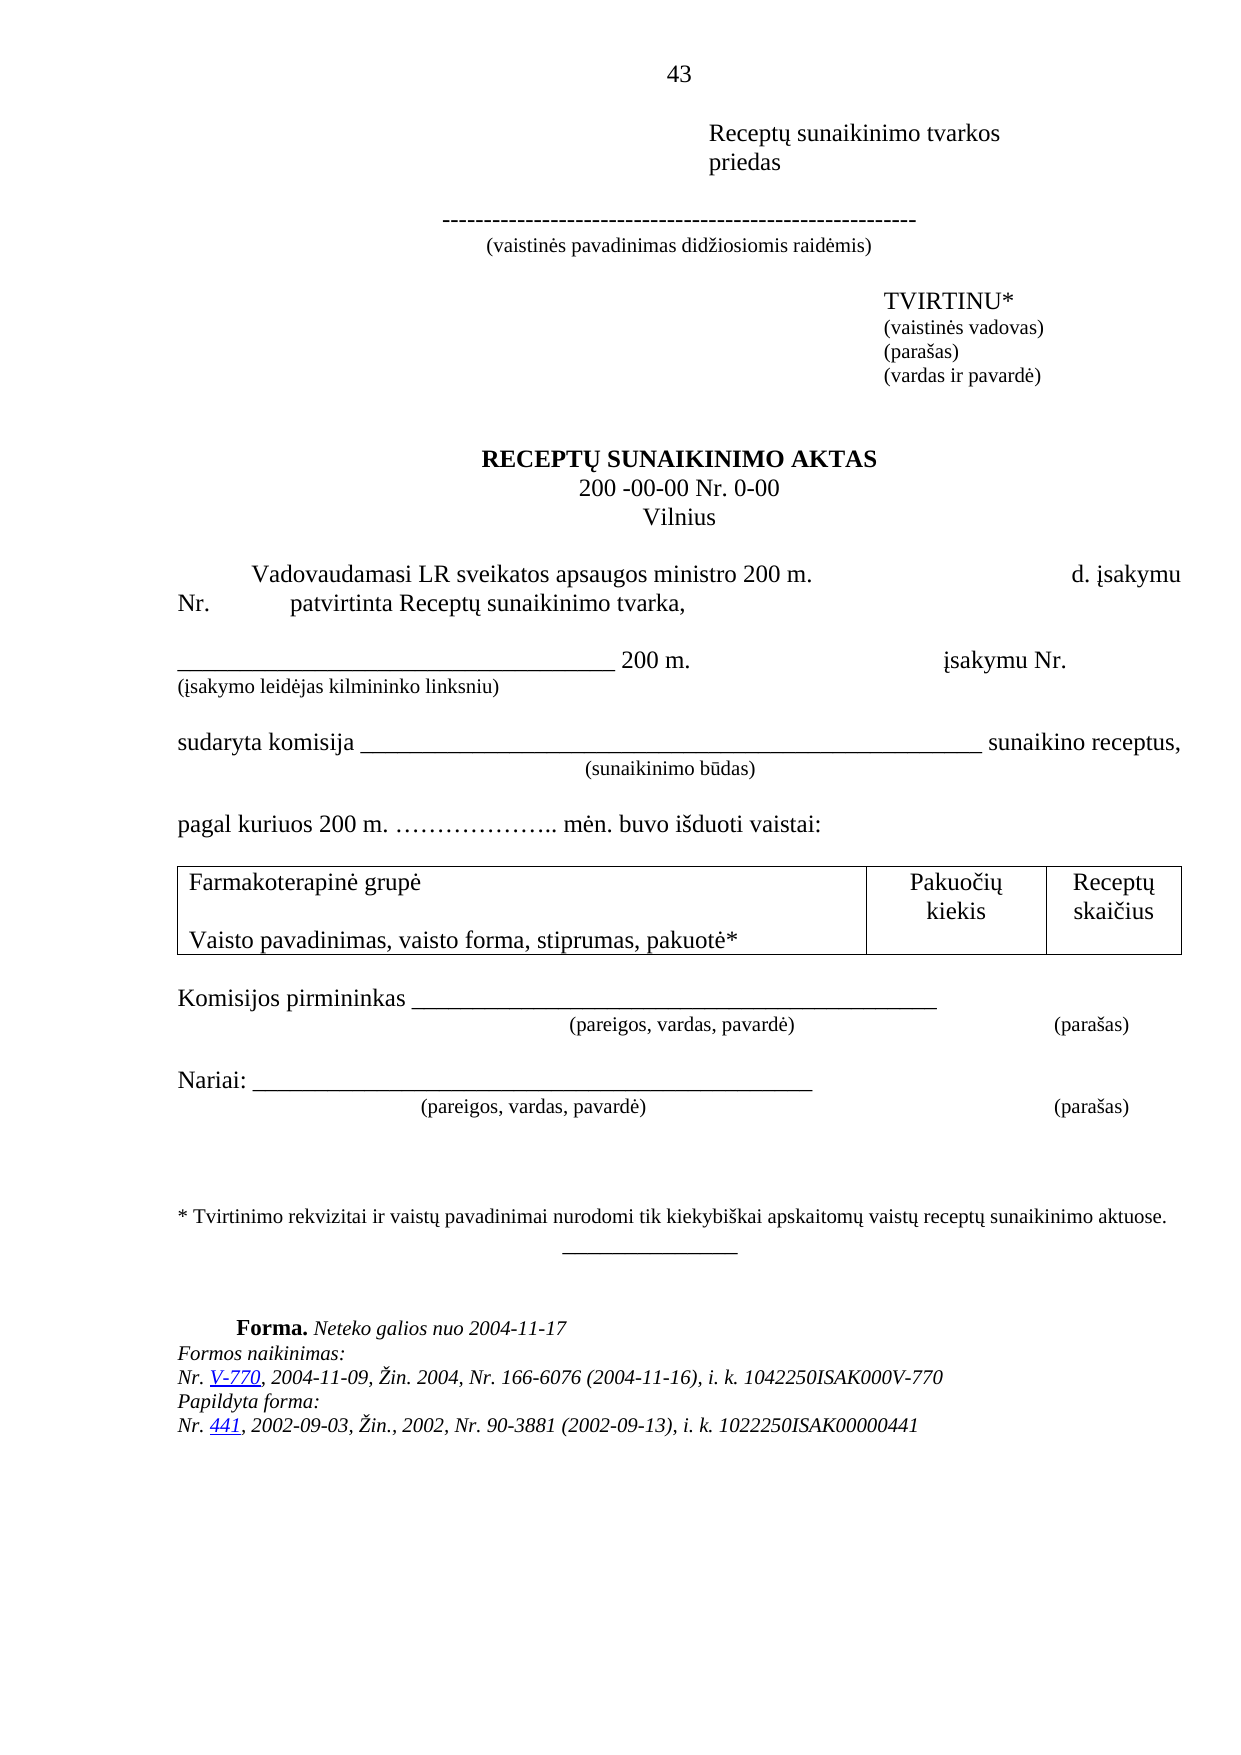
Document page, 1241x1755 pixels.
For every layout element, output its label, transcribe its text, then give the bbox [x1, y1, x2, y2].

text Forma. Neteko galios nuo 2004-11-17 [177, 1314, 1181, 1341]
text ______________ [177, 1228, 1122, 1257]
text Komisijos pirmininkas [177, 983, 1181, 1012]
text (parašas) [177, 339, 1181, 363]
text (įsakymo leidėjas kilmininko linksniu) [177, 674, 1181, 698]
text sudaryta komisija sunaikino receptus, [177, 727, 1181, 756]
text (pareigos, vardas, pavardė) (parašas) [177, 1094, 1181, 1118]
table_header Receptų skaičius [1047, 867, 1181, 953]
text ___________________________________ 200 m. įsakymu Nr. [177, 646, 1181, 674]
text (sunaikinimo būdas) [177, 756, 1181, 780]
text --------------------------------------------------------- [177, 204, 1181, 233]
text Formos naikinimas: [177, 1341, 1181, 1365]
text (vardas ir pavardė) [177, 363, 1181, 387]
text Nr. patvirtinta Receptų sunaikinimo tvarka, [177, 588, 1181, 617]
table_header Pakuočių kiekis [867, 867, 1046, 953]
text Nr. 441, 2002-09-03, Žin., 2002, Nr. 90-3881 (2002-09-13), i. k. 1022250ISAK00000441 [177, 1413, 1181, 1437]
text Receptų sunaikinimo tvarkos [709, 118, 1122, 147]
text * Tvirtinimo rekvizitai ir vaistų pavadinimai nurodomi tik kiekybiškai apskaitomų vaistų receptų sunaikinimo aktuose. [177, 1204, 1181, 1228]
table_header Farmakoterapinė grupė Vaisto pavadinimas, vaisto forma, stiprumas, pakuotė* [178, 867, 866, 953]
text (vaistinės pavadinimas didžiosiomis raidėmis) [177, 233, 1181, 257]
text priedas [177, 147, 1122, 176]
text (vaistinės vadovas) [177, 315, 1181, 339]
text 200 -00-00 Nr. 0-00 [177, 473, 1181, 502]
text Nariai: [177, 1065, 1181, 1094]
text Nr. V-770, 2004-11-09, Žin. 2004, Nr. 166-6076 (2004-11-16), i. k. 1042250ISAK000V-770 [177, 1365, 1181, 1389]
text Papildyta forma: [177, 1389, 1181, 1413]
text RECEPTŲ SUNAIKINIMO AKTAS [177, 444, 1181, 473]
text pagal kuriuos 200 m. ……………….. mėn. buvo išduoti vaistai: [177, 809, 1181, 837]
text Vilnius [177, 502, 1181, 531]
text TVIRTINU* [177, 286, 1181, 315]
text (pareigos, vardas, pavardė) (parašas) [177, 1012, 1181, 1036]
text Vadovaudamasi LR sveikatos apsaugos ministro 200 m. d. įsakymu [177, 559, 1181, 588]
